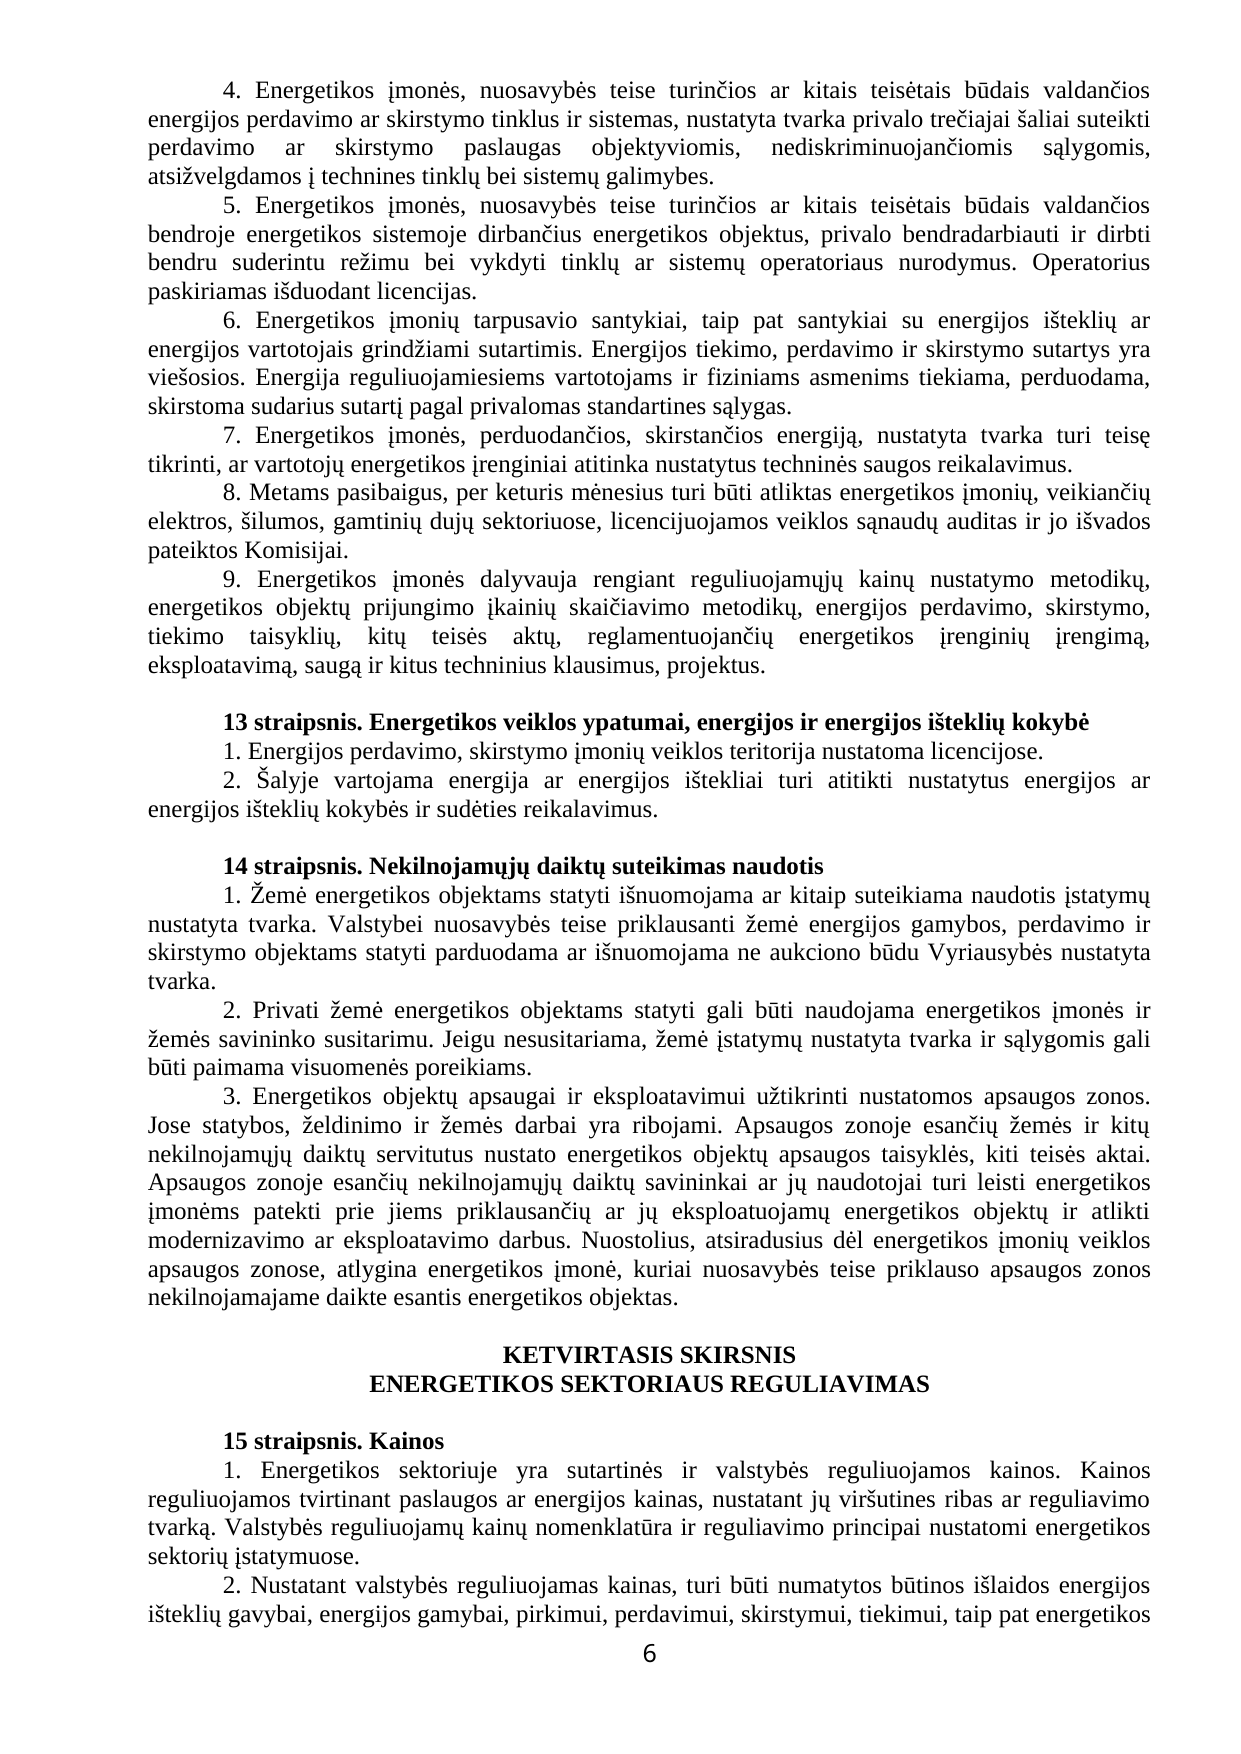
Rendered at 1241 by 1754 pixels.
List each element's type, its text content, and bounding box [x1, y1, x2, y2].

text 1. Energetikos sektoriuje yra sutartinės ir valstybės reguliuojamos kainos. Kainos reguliuojamos tvirtinant paslaugos ar energijos kainas, nustatant jų viršutines ribas ar reguliavimo tvarką. Valstybės reguliuojamų kainų nomenklatūra ir reguliavimo principai nustatomi energetikos sektorių įstatymuose. [148, 1455, 1152, 1570]
text 4. Energetikos įmonės, nuosavybės teise turinčios ar kitais teisėtais būdais valdančios energijos perdavimo ar skirstymo tinklus ir sistemas, nustatyta tvarka privalo trečiajai šaliai suteikti perdavimo ar skirstymo paslaugas objektyviomis, nediskriminuojančiomis sąlygomis, atsižvelgdamos į technines tinklų bei sistemų galimybes. [148, 75, 1152, 190]
text 14 straipsnis. Nekilnojamųjų daiktų suteikimas naudotis [148, 851, 1152, 880]
text 15 straipsnis. Kainos [148, 1426, 1152, 1455]
text 1. Energijos perdavimo, skirstymo įmonių veiklos teritorija nustatoma licencijose. [148, 736, 1152, 765]
text 5. Energetikos įmonės, nuosavybės teise turinčios ar kitais teisėtais būdais valdančios bendroje energetikos sistemoje dirbančius energetikos objektus, privalo bendradarbiauti ir dirbti bendru suderintu režimu bei vykdyti tinklų ar sistemų operatoriaus nurodymus. Operatorius paskiriamas išduodant licencijas. [148, 190, 1152, 305]
text 9. Energetikos įmonės dalyvauja rengiant reguliuojamųjų kainų nustatymo metodikų, energetikos objektų prijungimo įkainių skaičiavimo metodikų, energijos perdavimo, skirstymo, tiekimo taisyklių, kitų teisės aktų, reglamentuojančių energetikos įrenginių įrengimą, eksploatavimą, saugą ir kitus techninius klausimus, projektus. [148, 564, 1152, 679]
text 1. Žemė energetikos objektams statyti išnuomojama ar kitaip suteikiama naudotis įstatymų nustatyta tvarka. Valstybei nuosavybės teise priklausanti žemė energijos gamybos, perdavimo ir skirstymo objektams statyti parduodama ar išnuomojama ne aukciono būdu Vyriausybės nustatyta tvarka. [148, 880, 1152, 995]
text ENERGETIKOS SEKTORIAUS REGULIAVIMAS [148, 1369, 1152, 1397]
text 2. Šalyje vartojama energija ar energijos ištekliai turi atitikti nustatytus energijos ar energijos išteklių kokybės ir sudėties reikalavimus. [148, 765, 1152, 822]
text 7. Energetikos įmonės, perduodančios, skirstančios energiją, nustatyta tvarka turi teisę tikrinti, ar vartotojų energetikos įrenginiai atitinka nustatytus techninės saugos reikalavimus. [148, 420, 1152, 477]
text 2. Nustatant valstybės reguliuojamas kainas, turi būti numatytos būtinos išlaidos energijos išteklių gavybai, energijos gamybai, pirkimui, perdavimui, skirstymui, tiekimui, taip pat energetikos [148, 1570, 1152, 1627]
text 2. Privati žemė energetikos objektams statyti gali būti naudojama energetikos įmonės ir žemės savininko susitarimu. Jeigu nesusitariama, žemė įstatymų nustatyta tvarka ir sąlygomis gali būti paimama visuomenės poreikiams. [148, 995, 1152, 1081]
text 6. Energetikos įmonių tarpusavio santykiai, taip pat santykiai su energijos išteklių ar energijos vartotojais grindžiami sutartimis. Energijos tiekimo, perdavimo ir skirstymo sutartys yra viešosios. Energija reguliuojamiesiems vartotojams ir fiziniams asmenims tiekiama, perduodama, skirstoma sudarius sutartį pagal privalomas standartines sąlygas. [148, 305, 1152, 420]
text 13 straipsnis. Energetikos veiklos ypatumai, energijos ir energijos išteklių kokybė [148, 707, 1152, 736]
text 8. Metams pasibaigus, per keturis mėnesius turi būti atliktas energetikos įmonių, veikiančių elektros, šilumos, gamtinių dujų sektoriuose, licencijuojamos veiklos sąnaudų auditas ir jo išvados pateiktos Komisijai. [148, 477, 1152, 564]
text KETVIRTASIS SKIRSNIS [148, 1340, 1152, 1369]
text 3. Energetikos objektų apsaugai ir eksploatavimui užtikrinti nustatomos apsaugos zonos. Jose statybos, želdinimo ir žemės darbai yra ribojami. Apsaugos zonoje esančių žemės ir kitų nekilnojamųjų daiktų servitutus nustato energetikos objektų apsaugos taisyklės, kiti teisės aktai. Apsaugos zonoje esančių nekilnojamųjų daiktų savininkai ar jų naudotojai turi leisti energetikos įmonėms patekti prie jiems priklausančių ar jų eksploatuojamų energetikos objektų ir atlikti modernizavimo ar eksploatavimo darbus. Nuostolius, atsiradusius dėl energetikos įmonių veiklos apsaugos zonose, atlygina energetikos įmonė, kuriai nuosavybės teise priklauso apsaugos zonos nekilnojamajame daikte esantis energetikos objektas. [148, 1081, 1152, 1311]
